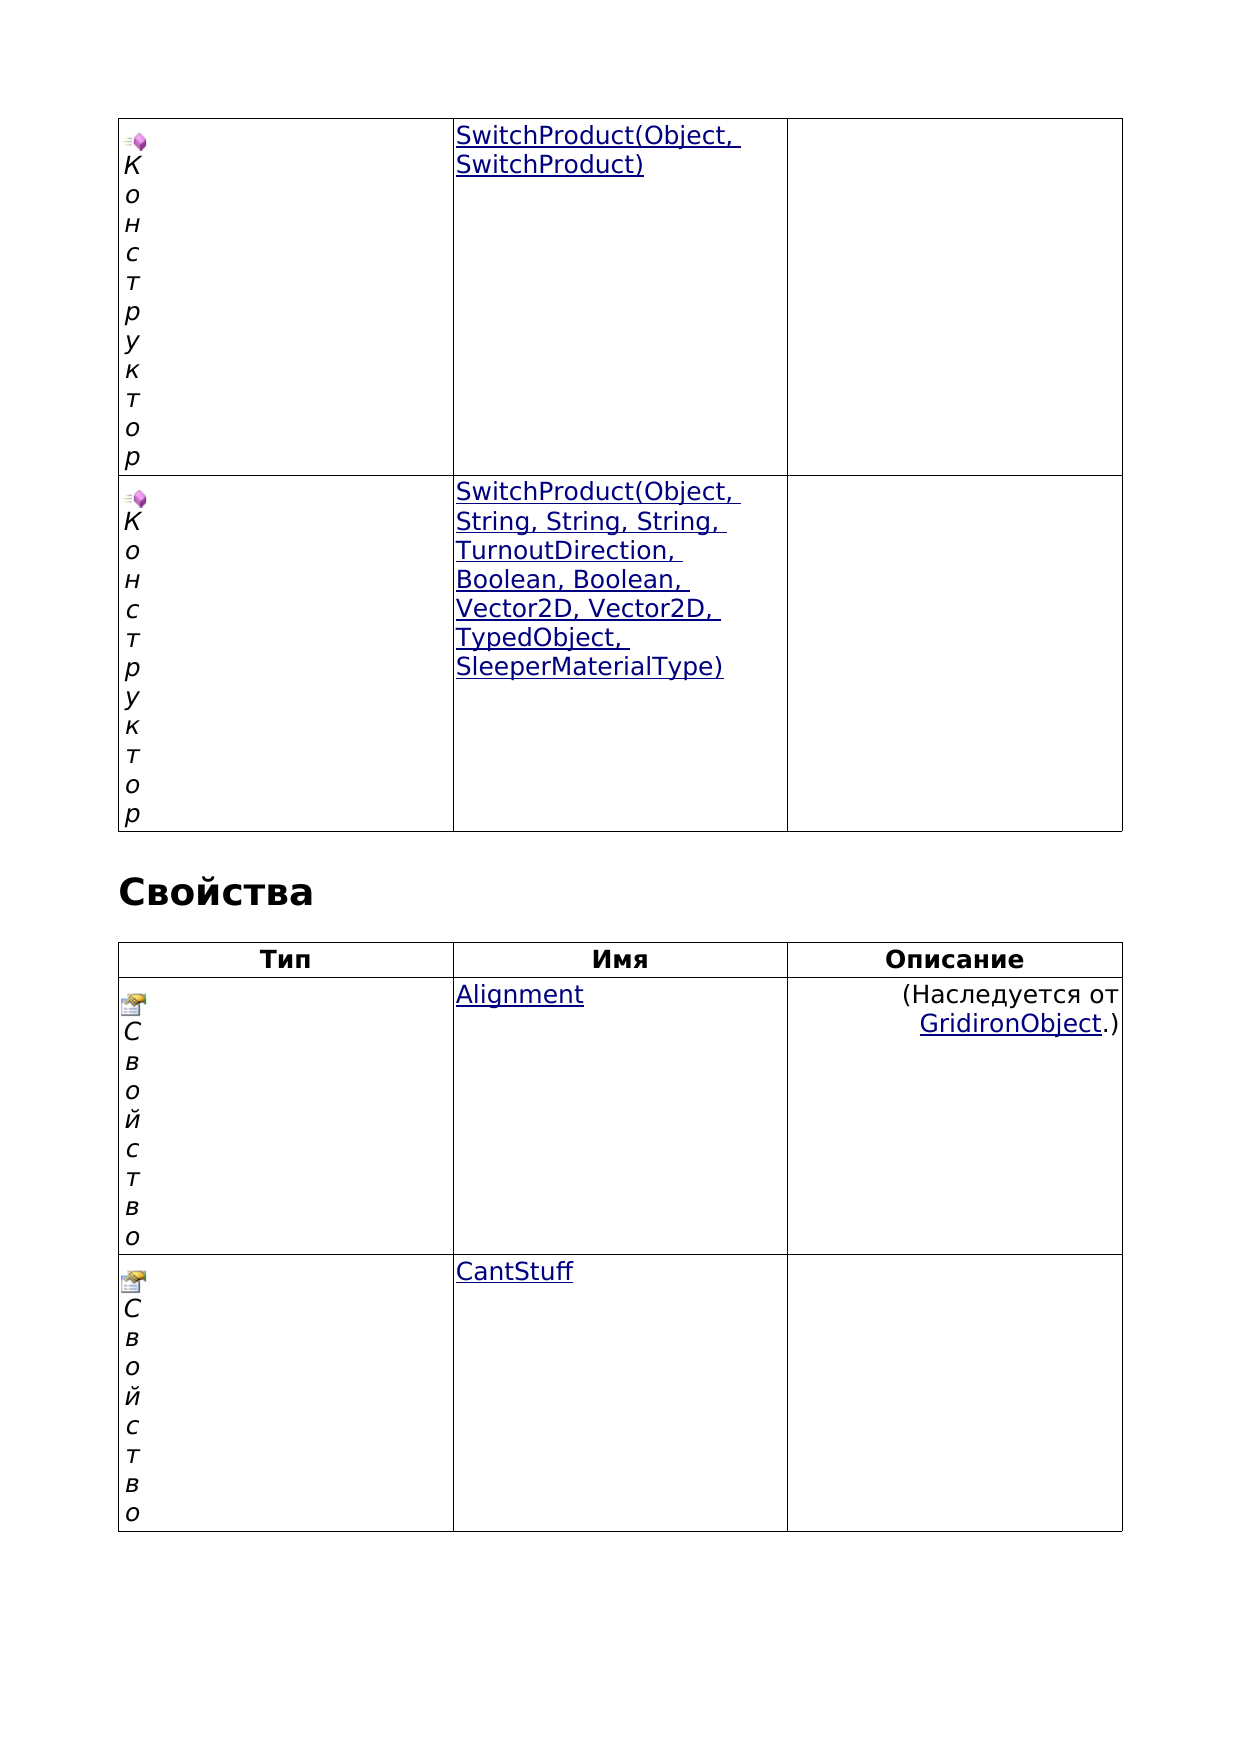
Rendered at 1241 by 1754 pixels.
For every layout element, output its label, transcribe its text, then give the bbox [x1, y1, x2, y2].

picture [121, 133, 147, 151]
table_cell [788, 476, 1122, 831]
table_cell Alignment [454, 978, 787, 1254]
table_cell [119, 978, 453, 1254]
table_header Описание [788, 943, 1122, 977]
table_cell (Наследуется от GridironObject.) [788, 978, 1122, 1254]
table_cell SwitchProduct(Object, SwitchProduct) [454, 119, 787, 474]
table_cell [119, 476, 453, 831]
table_cell SwitchProduct(Object, String, String, String, TurnoutDirection, Boolean, Boolean, Vector2D, Vector2D, TypedObject, SleeperMaterialType) [454, 476, 787, 831]
table_cell [788, 1255, 1122, 1531]
subtitle Свойства [118, 871, 1122, 914]
table_header Тип [119, 943, 453, 977]
table_header Имя [454, 943, 787, 977]
picture [121, 992, 147, 1018]
picture [121, 490, 147, 508]
picture [121, 1269, 147, 1295]
table_cell [119, 119, 453, 474]
table_cell [119, 1255, 453, 1531]
table_cell CantStuff [454, 1255, 787, 1531]
table_cell [788, 119, 1122, 474]
